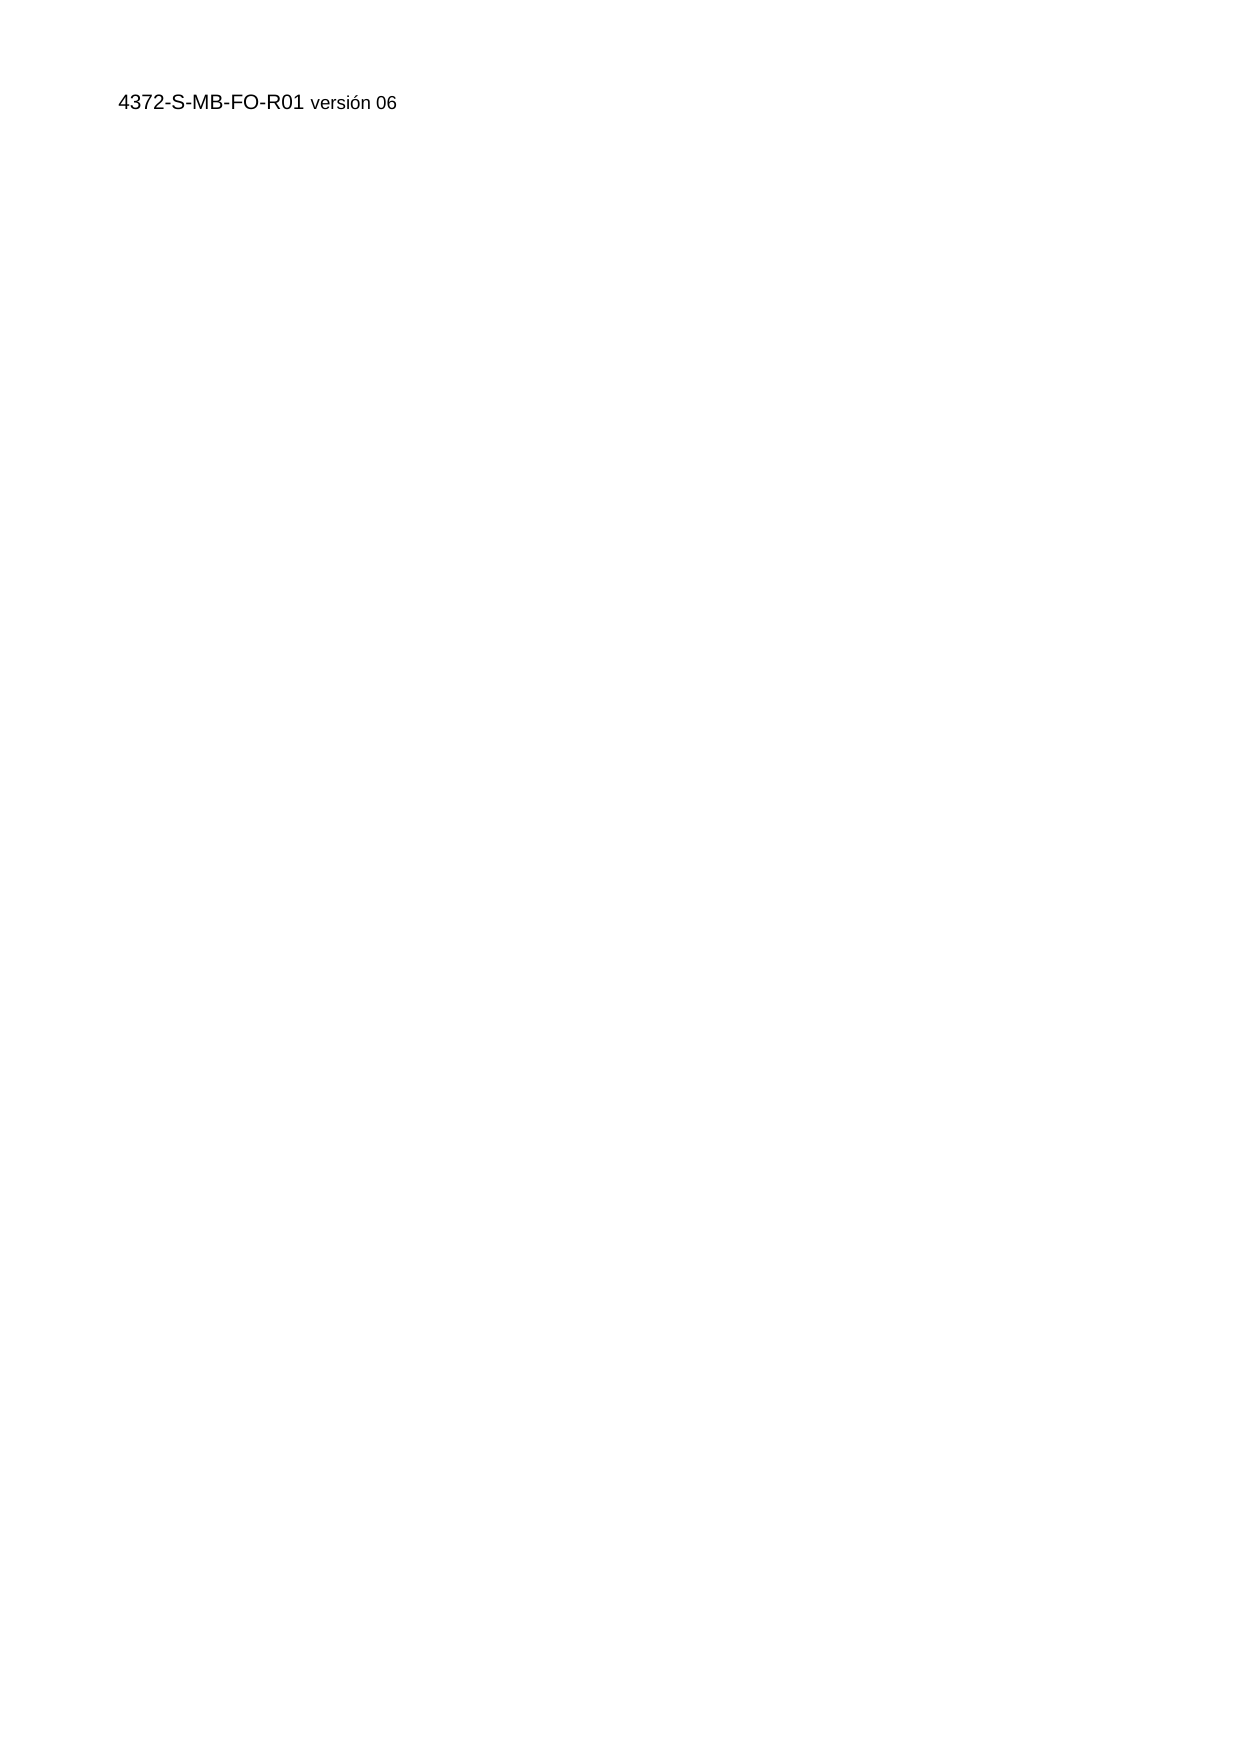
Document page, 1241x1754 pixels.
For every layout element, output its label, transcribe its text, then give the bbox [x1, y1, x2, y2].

text 4372-S-MB-FO-R01 versión 06 [118, 89, 1188, 113]
